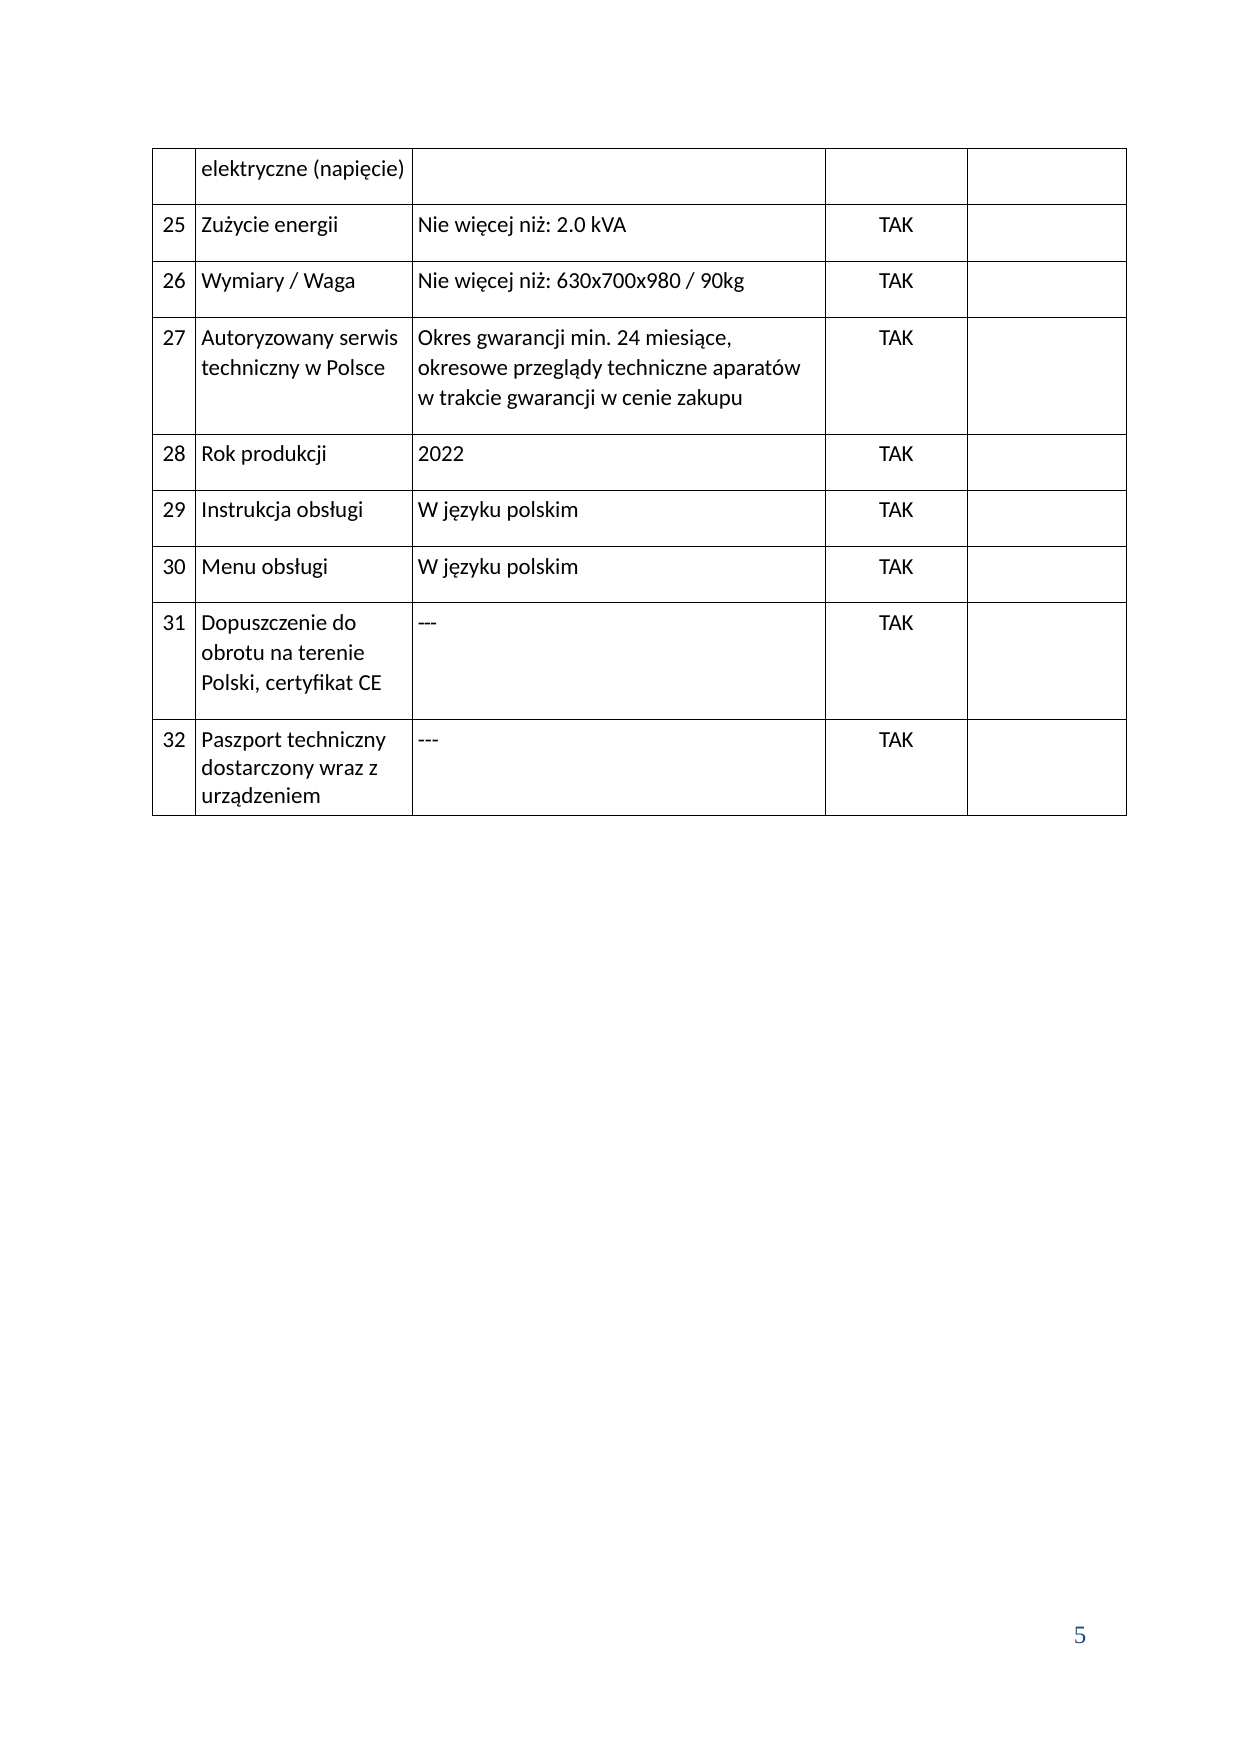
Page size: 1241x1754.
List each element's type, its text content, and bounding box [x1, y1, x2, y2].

table_cell Rok produkcji [196, 435, 412, 490]
table_cell [153, 149, 195, 204]
table_cell [968, 149, 1126, 204]
table_cell W języku polskim [413, 547, 825, 602]
table_cell TAK [826, 435, 967, 490]
table_cell Autoryzowany serwis techniczny w Polsce [196, 318, 412, 433]
table_cell Instrukcja obsługi [196, 491, 412, 546]
table_cell 2022 [413, 435, 825, 490]
table_cell 31 [153, 603, 195, 719]
table_cell [968, 491, 1126, 546]
table_cell TAK [826, 547, 967, 602]
table_cell 28 [153, 435, 195, 490]
table_cell Paszport techniczny dostarczony wraz z urządzeniem [196, 720, 412, 814]
table_cell [413, 149, 825, 204]
table_cell 32 [153, 720, 195, 814]
table_cell 29 [153, 491, 195, 546]
table_cell TAK [826, 262, 967, 317]
table_cell 27 [153, 318, 195, 433]
table_cell [968, 603, 1126, 719]
table_cell Nie więcej niż: 630x700x980 / 90kg [413, 262, 825, 317]
table_cell W języku polskim [413, 491, 825, 546]
table_cell [826, 149, 967, 204]
table_cell Wymiary / Waga [196, 262, 412, 317]
table_cell Nie więcej niż: 2.0 kVA [413, 205, 825, 261]
table_cell [968, 547, 1126, 602]
table_cell TAK [826, 491, 967, 546]
table_cell 26 [153, 262, 195, 317]
table_cell [968, 205, 1126, 261]
table_cell Dopuszczenie do obrotu na terenie Polski, certyfikat CE [196, 603, 412, 719]
table_cell Okres gwarancji min. 24 miesiące, okresowe przeglądy techniczne aparatów w trakcie gwarancji w cenie zakupu [413, 318, 825, 433]
table_cell Zużycie energii [196, 205, 412, 261]
table_cell 30 [153, 547, 195, 602]
table_cell [968, 720, 1126, 814]
table_cell TAK [826, 205, 967, 261]
table_cell [968, 435, 1126, 490]
table_cell TAK [826, 720, 967, 814]
table_cell elektryczne (napięcie) [196, 149, 412, 204]
table_cell 25 [153, 205, 195, 261]
table_cell Menu obsługi [196, 547, 412, 602]
table_cell TAK [826, 318, 967, 433]
table_cell [968, 318, 1126, 433]
table_cell --- [413, 603, 825, 719]
table_cell [968, 262, 1126, 317]
table_cell TAK [826, 603, 967, 719]
table_cell --- [413, 720, 825, 814]
